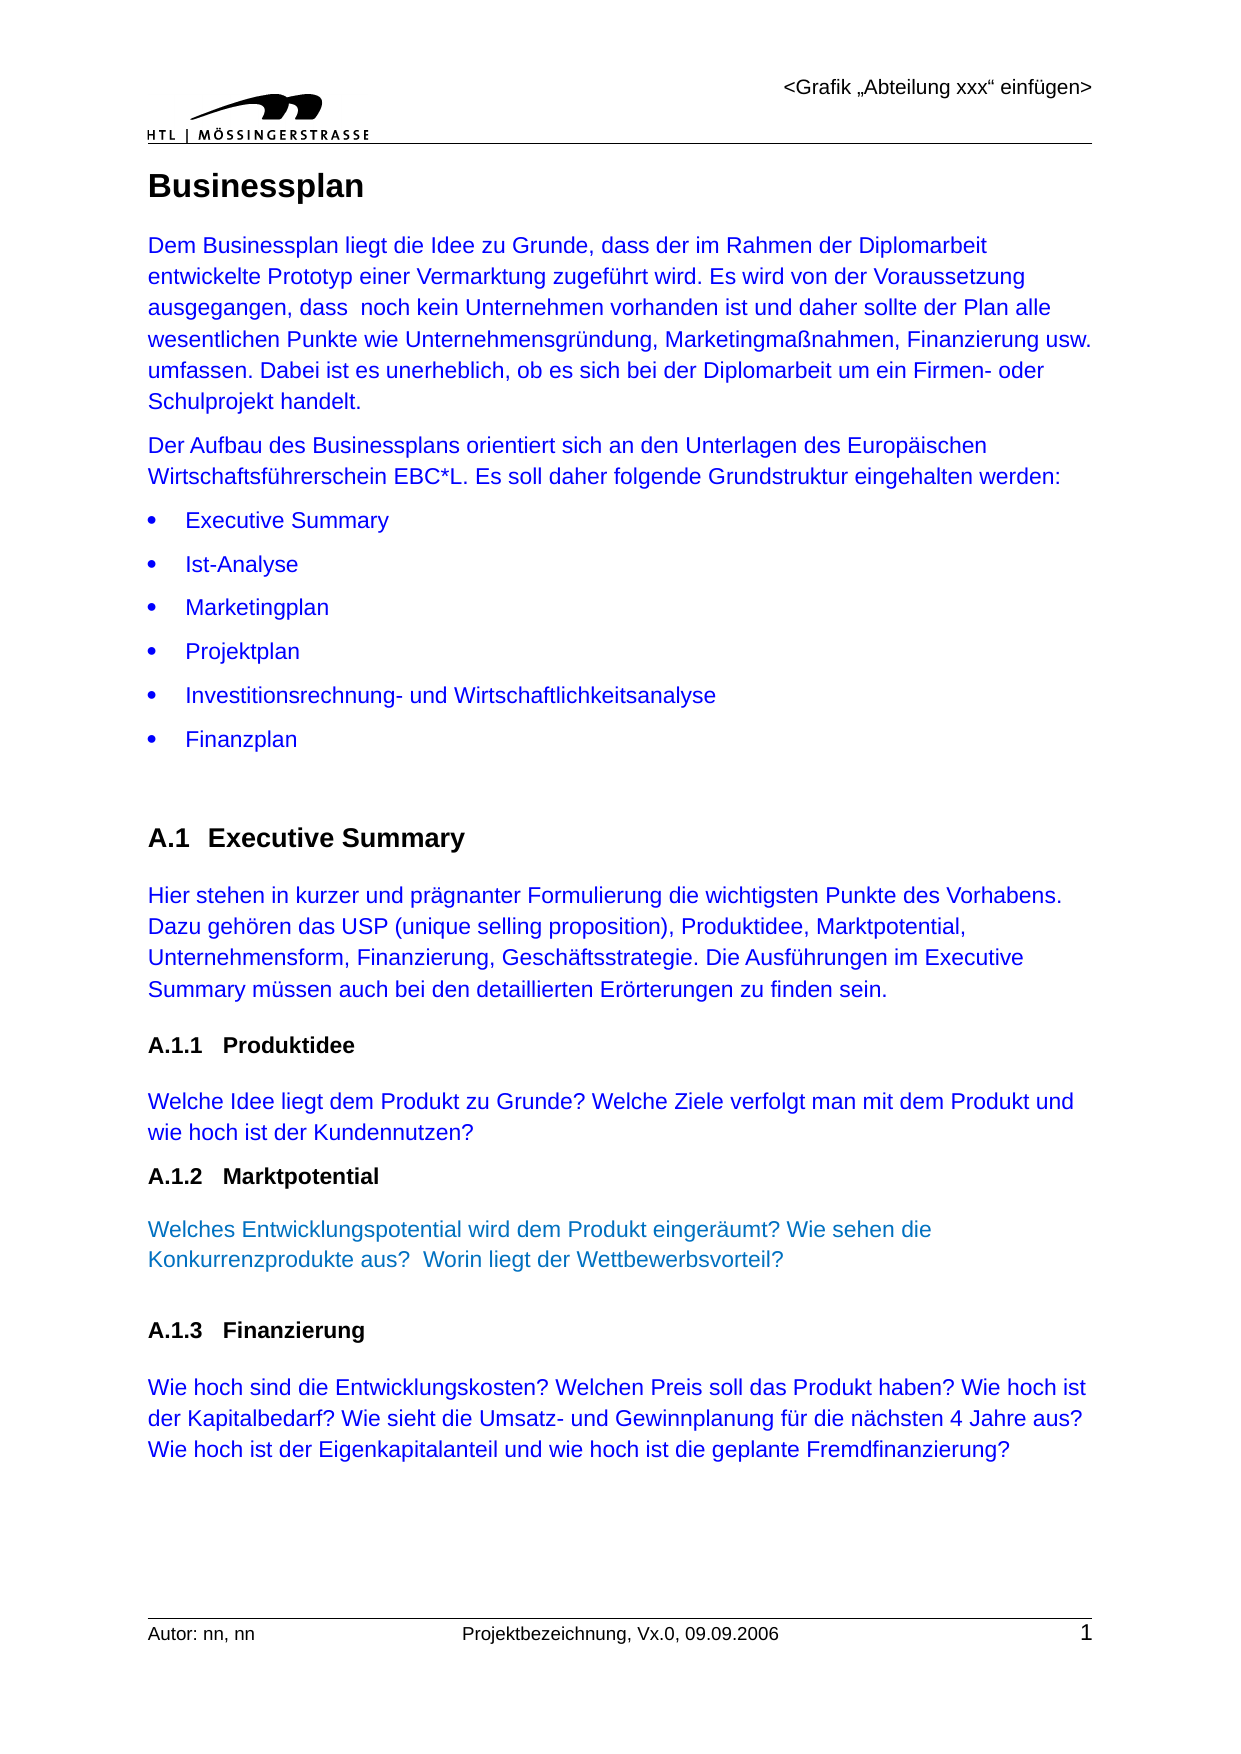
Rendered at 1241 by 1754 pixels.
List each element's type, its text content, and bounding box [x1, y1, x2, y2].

list Projektplan [148, 634, 1092, 666]
text Hier stehen in kurzer und prägnanter Formulierung die wichtigsten Punkte des Vorhabens. Dazu gehören das USP (unique selling proposition), Produktidee, Marktpotential, Unternehmensform, Finanzierung, Geschäftsstrategie. Die Ausführungen im Executive Summary müssen auch bei den detaillierten Erörterungen zu finden sein. [148, 878, 1092, 1003]
subtitle Executive Summary [148, 822, 1092, 853]
text Der Aufbau des Businessplans orientiert sich an den Unterlagen des Europäischen Wirtschaftsführerschein EBC*L. Es soll daher folgende Grundstruktur eingehalten werden: [148, 428, 1092, 491]
text wie hoch ist der Kundennutzen? [148, 1116, 1092, 1147]
list Marketingplan [148, 591, 1092, 622]
subtitle Businessplan [148, 172, 1092, 203]
list Ist-Analyse [148, 547, 1092, 578]
subtitle Marktpotential [148, 1159, 1092, 1191]
list Executive Summary [148, 503, 1092, 534]
list Finanzplan [148, 722, 1092, 753]
list Investitionsrechnung- und Wirtschaftlichkeitsanalyse [148, 678, 1092, 709]
text Dem Businessplan liegt die Idee zu Grunde, dass der im Rahmen der Diplomarbeit entwickelte Prototyp einer Vermarktung zugeführt wird. Es wird von der Voraussetzung ausgegangen, dass noch kein Unternehmen vorhanden ist und daher sollte der Plan alle wesentlichen Punkte wie Unternehmensgründung, Marketingmaßnahmen, Finanzierung usw. umfassen. Dabei ist es unerheblich, ob es sich bei der Diplomarbeit um ein Firmen- oder Schulprojekt handelt. [148, 228, 1092, 416]
text Welches Entwicklungspotential wird dem Produkt eingeräumt? Wie sehen die Konkurrenzprodukte aus? Worin liegt der Wettbewerbsvorteil? [148, 1216, 1092, 1272]
text Welche Idee liegt dem Produkt zu Grunde? Welche Ziele verfolgt man mit dem Produkt und [148, 1084, 1092, 1116]
subtitle Produktidee [148, 1028, 1092, 1059]
subtitle Finanzierung [148, 1314, 1092, 1345]
text Wie hoch sind die Entwicklungskosten? Welchen Preis soll das Produkt haben? Wie hoch ist der Kapitalbedarf? Wie sieht die Umsatz- und Gewinnplanung für die nächsten 4 Jahre aus? Wie hoch ist der Eigenkapitalanteil und wie hoch ist die geplante Fremdfinanzierung? [148, 1370, 1092, 1464]
